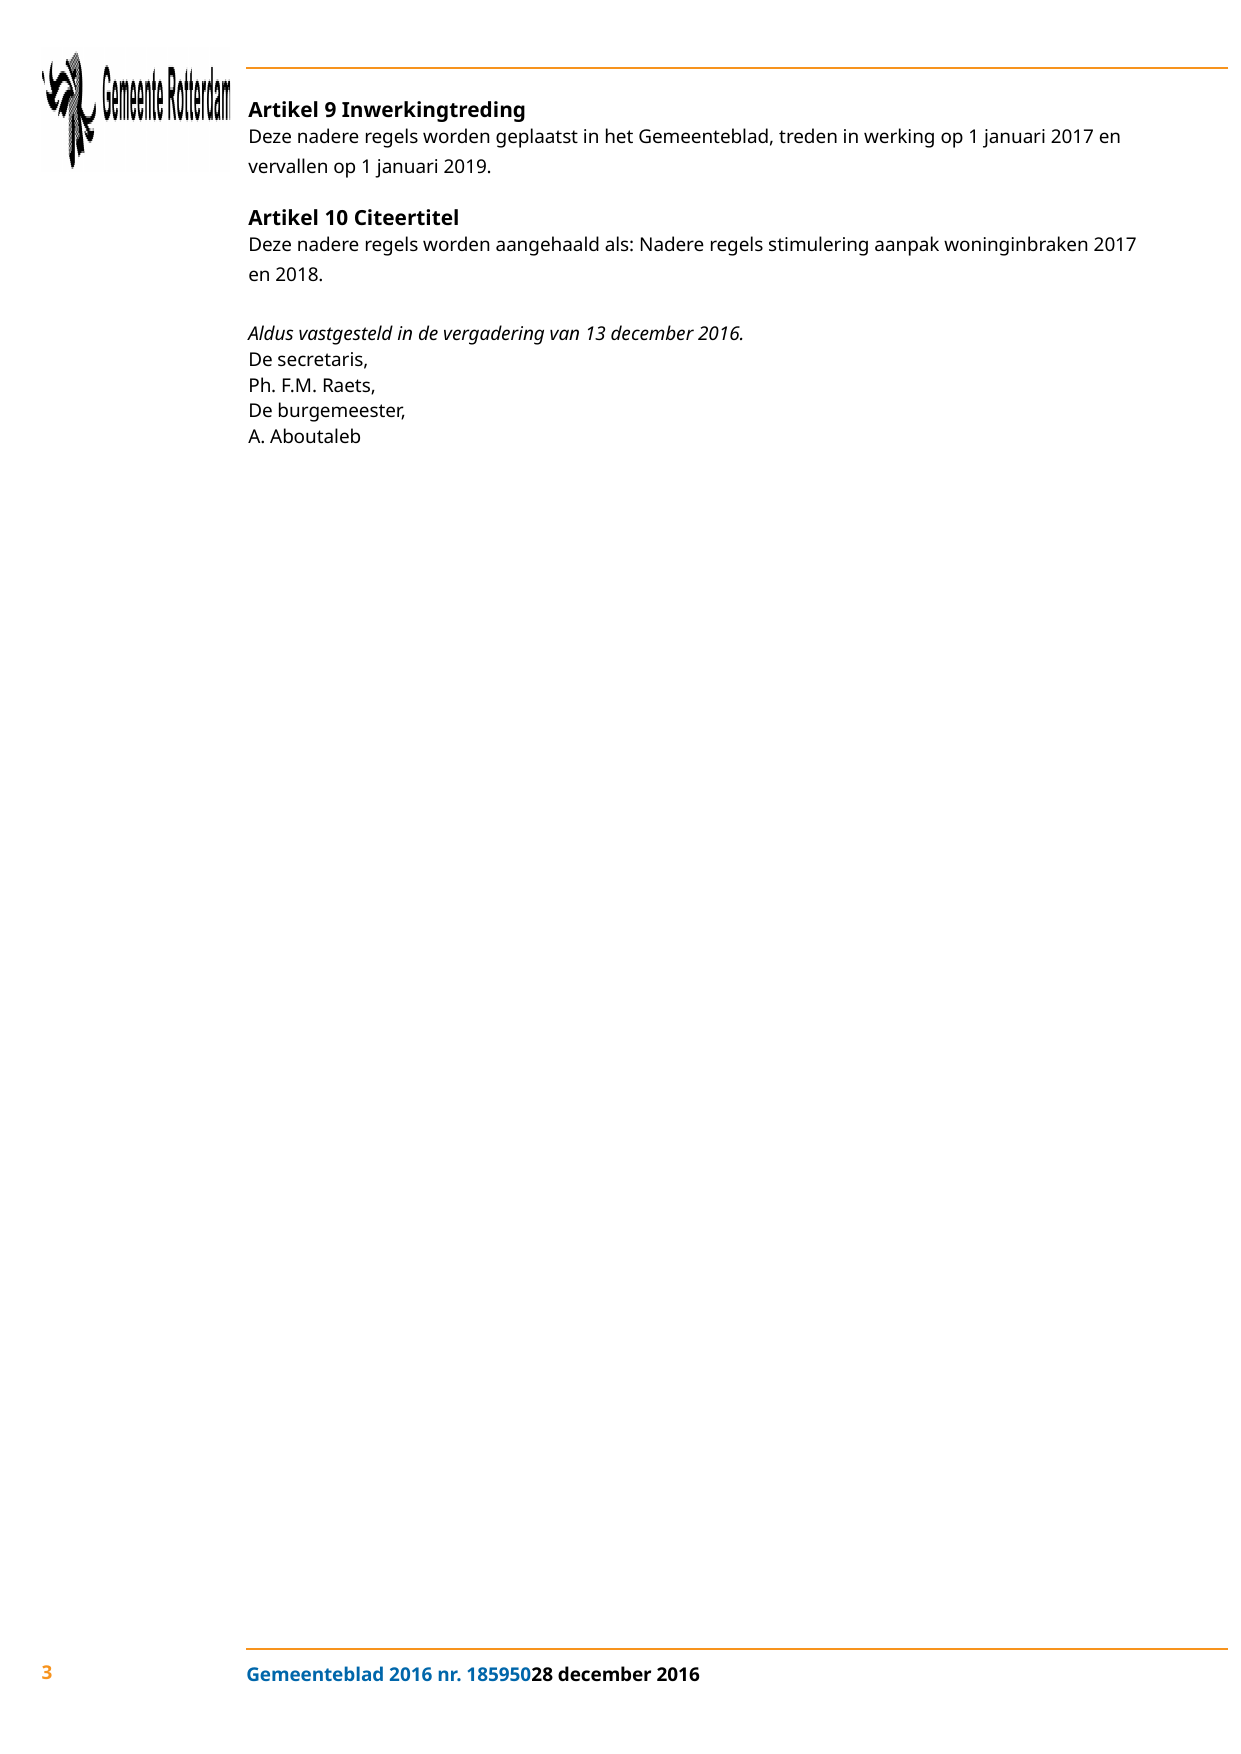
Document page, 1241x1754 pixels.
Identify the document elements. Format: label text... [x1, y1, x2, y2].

picture [41, 47, 231, 172]
text De secretaris, [248, 346, 1152, 372]
text Deze nadere regels worden geplaatst in het Gemeenteblad, treden in werking op 1 januari 2017 en vervallen op 1 januari 2019. [248, 123, 1152, 178]
text Artikel 10 Citeertitel [248, 203, 1152, 232]
text De burgemeester, [248, 398, 1152, 423]
text Artikel 9 Inwerkingtreding [248, 95, 1152, 123]
text Ph. F.M. Raets, [248, 372, 1152, 398]
text A. Aboutaleb [248, 423, 1152, 449]
text Aldus vastgesteld in de vergadering van 13 december 2016. [248, 320, 1152, 346]
text Deze nadere regels worden aangehaald als: Nadere regels stimulering aanpak woninginbraken 2017 en 2018. [248, 232, 1152, 287]
